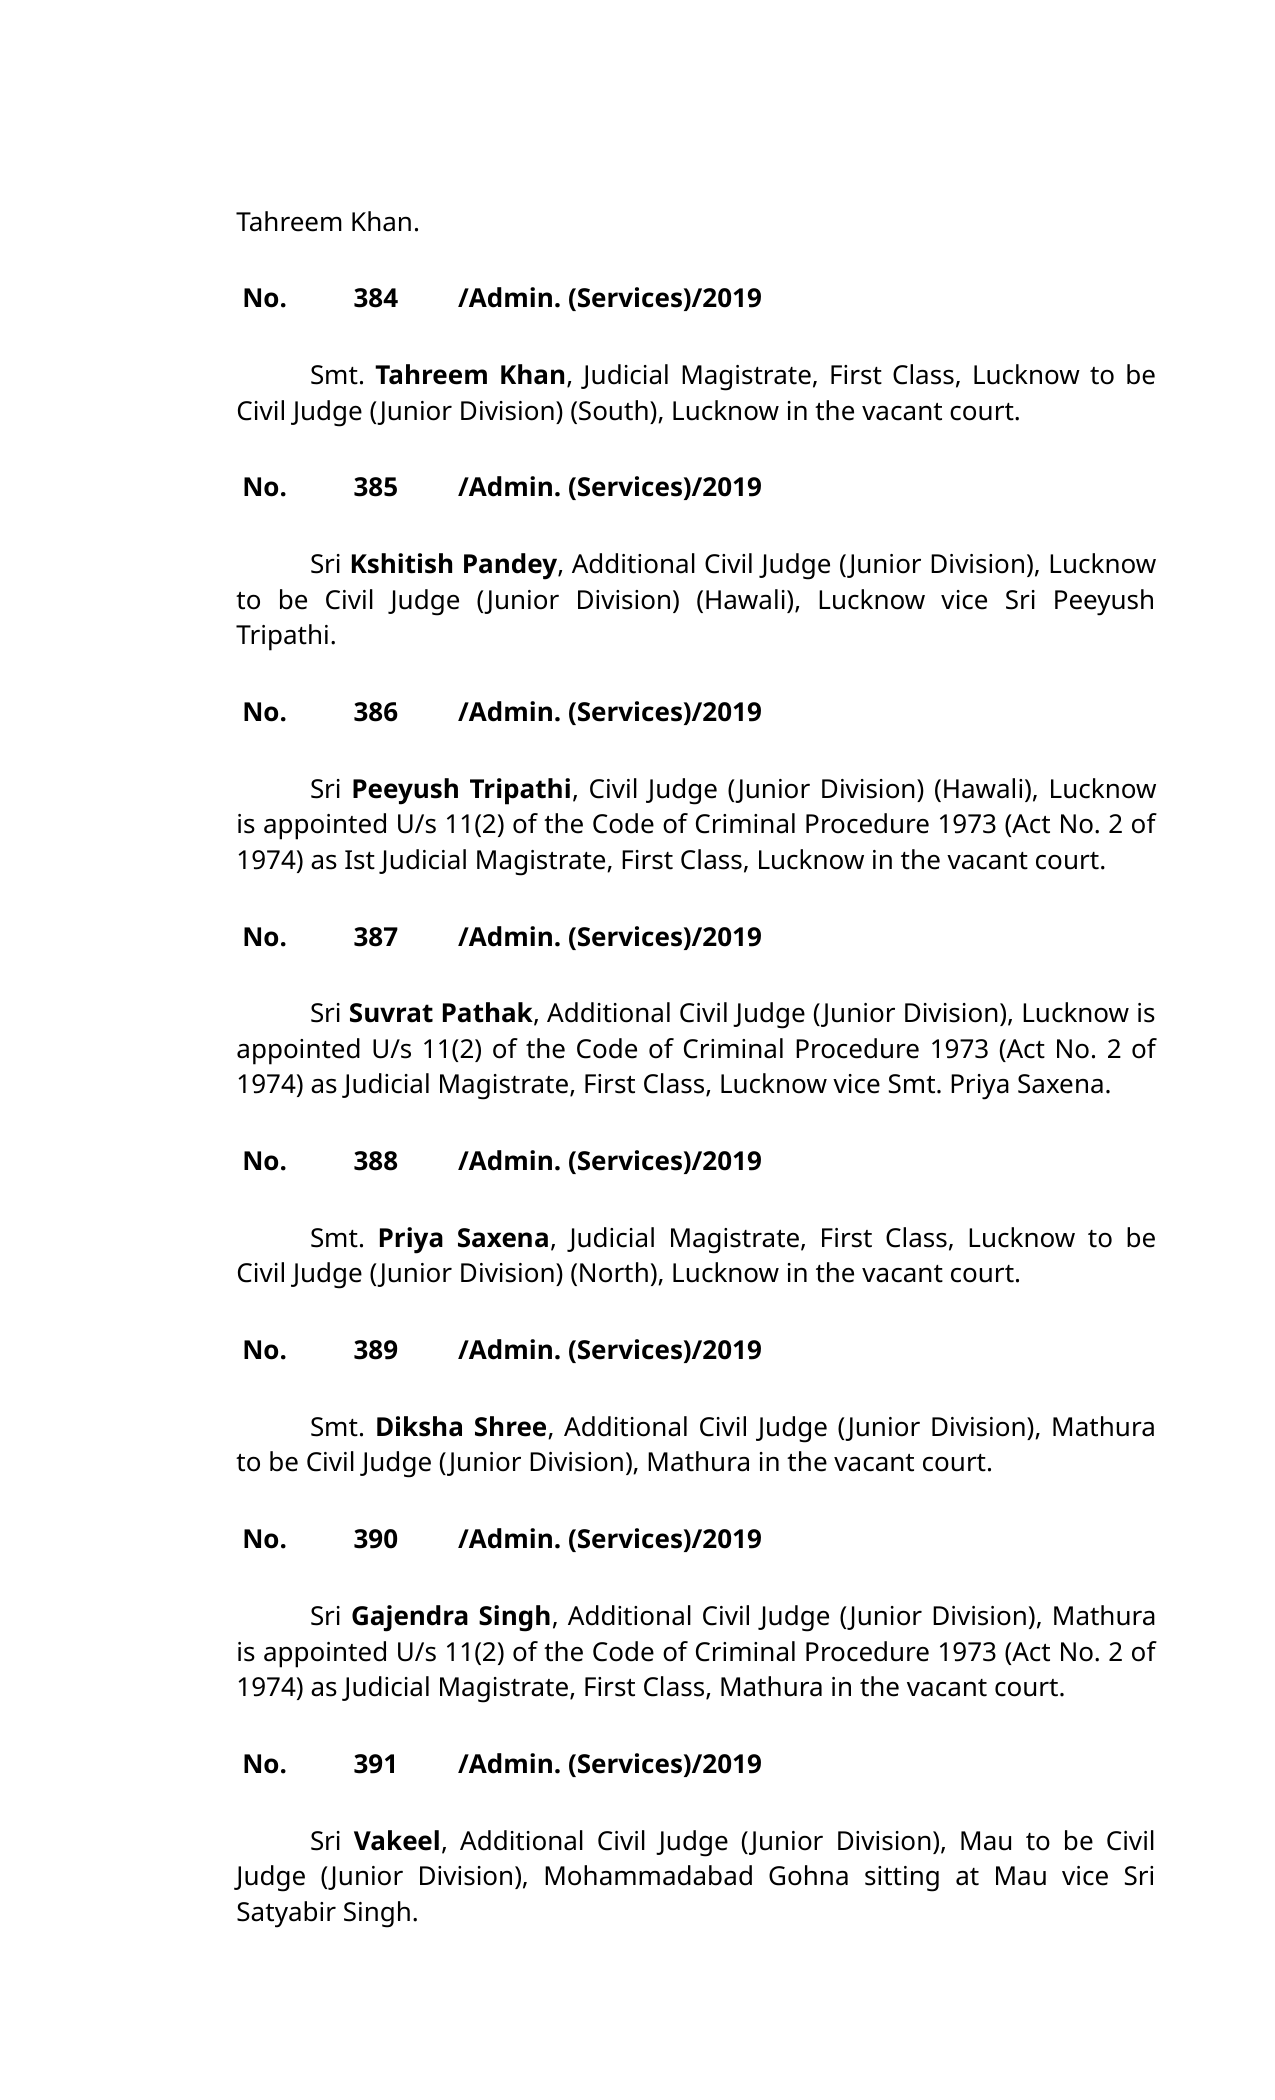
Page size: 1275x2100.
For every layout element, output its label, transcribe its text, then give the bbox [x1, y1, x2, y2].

table_header No. [236, 913, 310, 959]
table_header [310, 274, 452, 321]
table_header /Admin. (Services)/2019 [452, 274, 795, 321]
table_header [310, 463, 452, 510]
table_header /Admin. (Services)/2019 [452, 1515, 795, 1562]
table_header /Admin. (Services)/2019 [452, 1740, 795, 1787]
text Sri Suvrat Pathak, Additional Civil Judge (Junior Division), Lucknow is appointed U/s 11(2) of the Code of Criminal Procedure 1973 (Act No. 2 of 1974) as Judicial Magistrate, First Class, Lucknow vice Smt. Priya Saxena. [236, 995, 1157, 1101]
table_header [310, 1137, 452, 1184]
text Sri Gajendra Singh, Additional Civil Judge (Junior Division), Mathura is appointed U/s 11(2) of the Code of Criminal Procedure 1973 (Act No. 2 of 1974) as Judicial Magistrate, First Class, Mathura in the vacant court. [236, 1598, 1157, 1704]
table_header [310, 1740, 452, 1787]
table_header No. [236, 1326, 310, 1373]
table_header No. [236, 1137, 310, 1184]
table_header No. [236, 463, 310, 510]
text Sri Peeyush Tripathi, Civil Judge (Junior Division) (Hawali), Lucknow is appointed U/s 11(2) of the Code of Criminal Procedure 1973 (Act No. 2 of 1974) as Ist Judicial Magistrate, First Class, Lucknow in the vacant court. [236, 770, 1157, 877]
table_header /Admin. (Services)/2019 [452, 913, 795, 959]
table_header No. [236, 274, 310, 321]
table_header [310, 688, 452, 735]
table_header [310, 1326, 452, 1373]
text Smt. Diksha Shree, Additional Civil Judge (Junior Division), Mathura to be Civil Judge (Junior Division), Mathura in the vacant court. [236, 1408, 1157, 1479]
text Smt. Priya Saxena, Judicial Magistrate, First Class, Lucknow to be Civil Judge (Junior Division) (North), Lucknow in the vacant court. [236, 1219, 1157, 1291]
text Tahreem Khan. [236, 203, 1157, 239]
table_header No. [236, 688, 310, 735]
text Smt. Tahreem Khan, Judicial Magistrate, First Class, Lucknow to be Civil Judge (Junior Division) (South), Lucknow in the vacant court. [236, 357, 1157, 428]
table_header /Admin. (Services)/2019 [452, 688, 795, 735]
table_header /Admin. (Services)/2019 [452, 1137, 795, 1184]
table_header No. [236, 1515, 310, 1562]
table_header No. [236, 1740, 310, 1787]
text Sri Kshitish Pandey, Additional Civil Judge (Junior Division), Lucknow to be Civil Judge (Junior Division) (Hawali), Lucknow vice Sri Peeyush Tripathi. [236, 546, 1157, 652]
table_header [310, 1515, 452, 1562]
table_header /Admin. (Services)/2019 [452, 463, 795, 510]
text Sri Vakeel, Additional Civil Judge (Junior Division), Mau to be Civil Judge (Junior Division), Mohammadabad Gohna sitting at Mau vice Sri Satyabir Singh. [236, 1822, 1157, 1929]
table_header /Admin. (Services)/2019 [452, 1326, 795, 1373]
table_header [310, 913, 452, 959]
